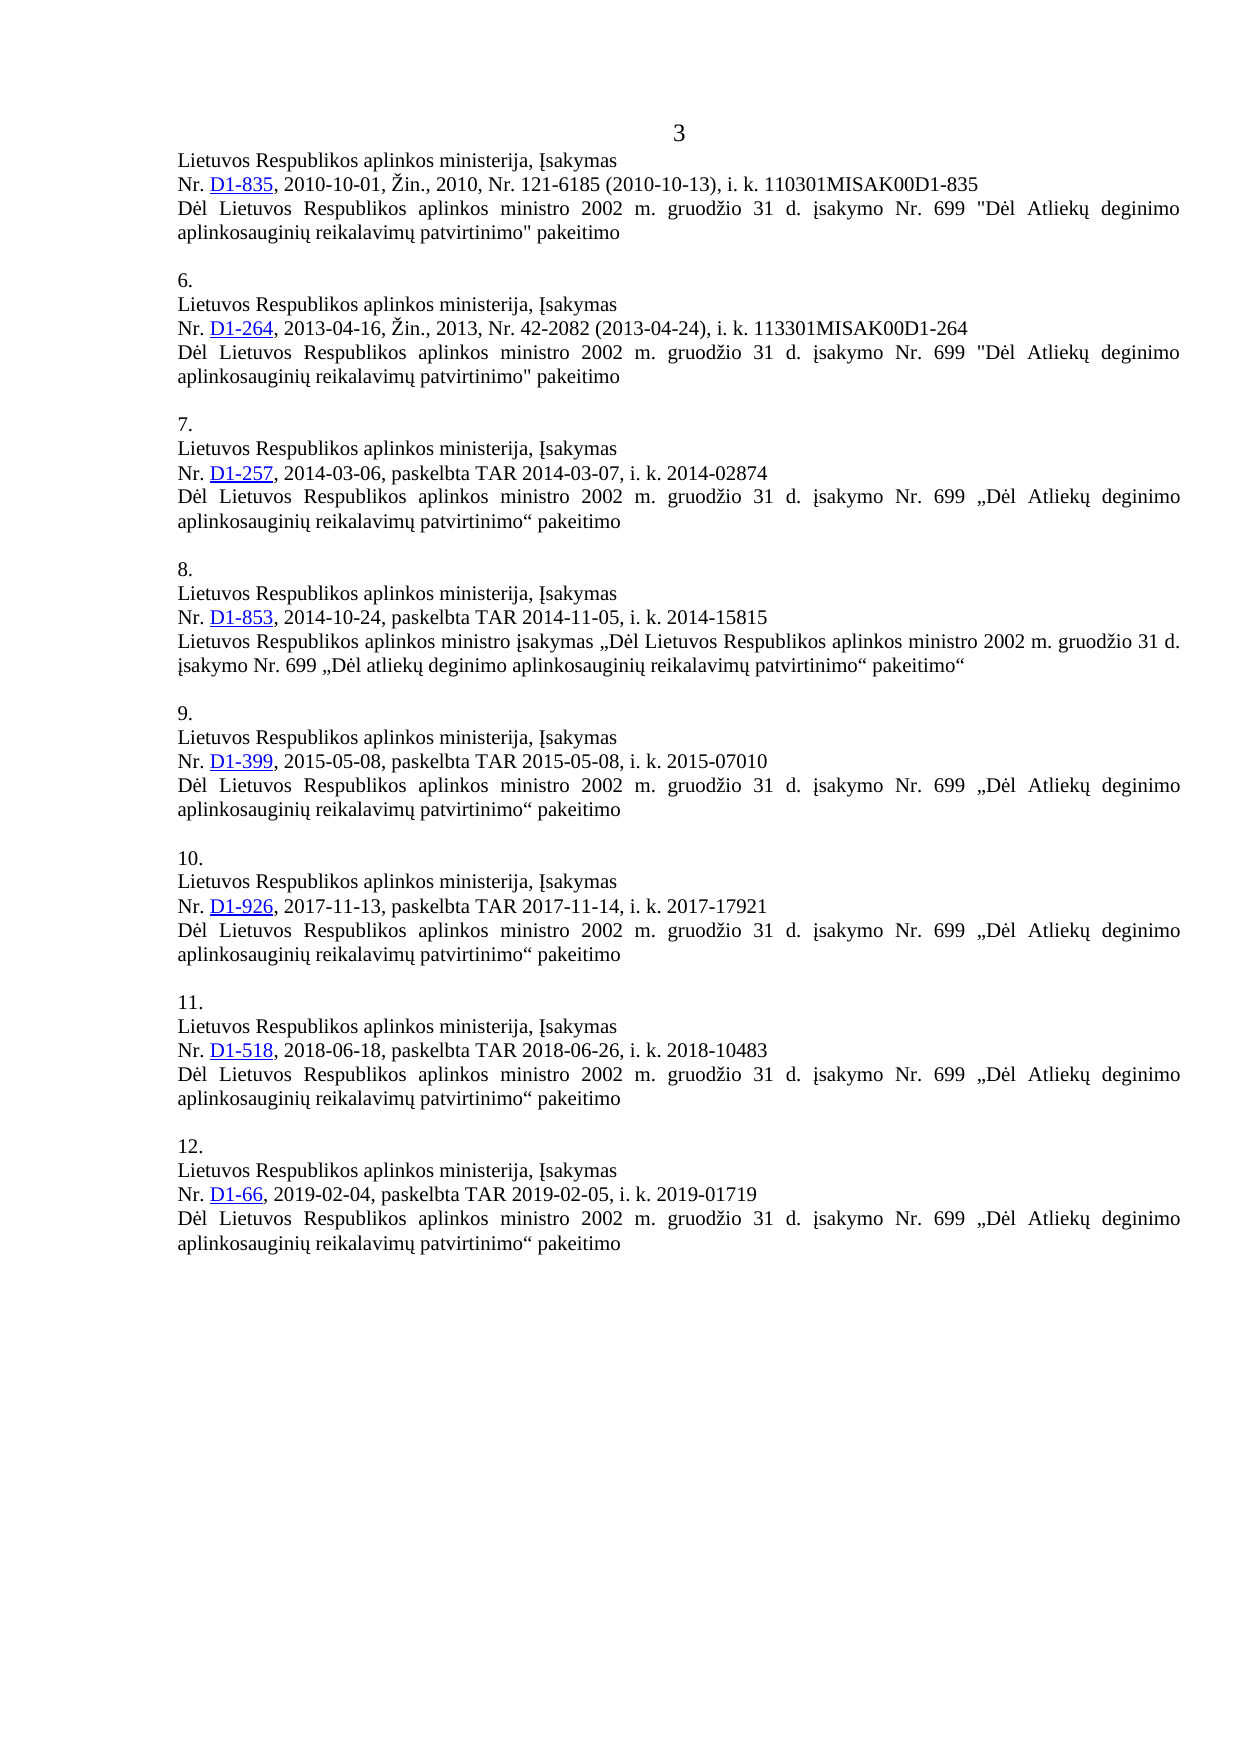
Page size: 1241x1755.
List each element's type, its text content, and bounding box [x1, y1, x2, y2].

text Dėl Lietuvos Respublikos aplinkos ministro 2002 m. gruodžio 31 d. įsakymo Nr. 699 „Dėl Atliekų deginimo aplinkosauginių reikalavimų patvirtinimo“ pakeitimo [177, 1062, 1181, 1110]
text Dėl Lietuvos Respublikos aplinkos ministro 2002 m. gruodžio 31 d. įsakymo Nr. 699 „Dėl Atliekų deginimo aplinkosauginių reikalavimų patvirtinimo“ pakeitimo [177, 918, 1181, 966]
text Nr. D1-835, 2010-10-01, Žin., 2010, Nr. 121-6185 (2010-10-13), i. k. 110301MISAK00D1-835 [177, 172, 1181, 196]
text 8. [177, 557, 1181, 581]
text Dėl Lietuvos Respublikos aplinkos ministro 2002 m. gruodžio 31 d. įsakymo Nr. 699 "Dėl Atliekų deginimo aplinkosauginių reikalavimų patvirtinimo" pakeitimo [177, 196, 1181, 244]
text Lietuvos Respublikos aplinkos ministerija, Įsakymas [177, 1158, 1181, 1182]
text 7. [177, 412, 1181, 436]
text 12. [177, 1134, 1181, 1158]
text Nr. D1-926, 2017-11-13, paskelbta TAR 2017-11-14, i. k. 2017-17921 [177, 893, 1181, 918]
text Lietuvos Respublikos aplinkos ministerija, Įsakymas [177, 1014, 1181, 1038]
text Dėl Lietuvos Respublikos aplinkos ministro 2002 m. gruodžio 31 d. įsakymo Nr. 699 "Dėl Atliekų deginimo aplinkosauginių reikalavimų patvirtinimo" pakeitimo [177, 340, 1181, 388]
text Lietuvos Respublikos aplinkos ministerija, Įsakymas [177, 581, 1181, 605]
text Lietuvos Respublikos aplinkos ministerija, Įsakymas [177, 436, 1181, 460]
text Nr. D1-518, 2018-06-18, paskelbta TAR 2018-06-26, i. k. 2018-10483 [177, 1038, 1181, 1062]
text 9. [177, 701, 1181, 725]
text Dėl Lietuvos Respublikos aplinkos ministro 2002 m. gruodžio 31 d. įsakymo Nr. 699 „Dėl Atliekų deginimo aplinkosauginių reikalavimų patvirtinimo“ pakeitimo [177, 773, 1181, 821]
text Dėl Lietuvos Respublikos aplinkos ministro 2002 m. gruodžio 31 d. įsakymo Nr. 699 „Dėl Atliekų deginimo aplinkosauginių reikalavimų patvirtinimo“ pakeitimo [177, 484, 1181, 533]
text Dėl Lietuvos Respublikos aplinkos ministro 2002 m. gruodžio 31 d. įsakymo Nr. 699 „Dėl Atliekų deginimo aplinkosauginių reikalavimų patvirtinimo“ pakeitimo [177, 1206, 1181, 1254]
text Lietuvos Respublikos aplinkos ministerija, Įsakymas [177, 148, 1181, 172]
text Lietuvos Respublikos aplinkos ministerija, Įsakymas [177, 869, 1181, 893]
text 6. [177, 268, 1181, 292]
text Nr. D1-399, 2015-05-08, paskelbta TAR 2015-05-08, i. k. 2015-07010 [177, 749, 1181, 773]
text 11. [177, 990, 1181, 1014]
text Lietuvos Respublikos aplinkos ministerija, Įsakymas [177, 292, 1181, 316]
text Nr. D1-264, 2013-04-16, Žin., 2013, Nr. 42-2082 (2013-04-24), i. k. 113301MISAK00D1-264 [177, 316, 1181, 340]
text Nr. D1-257, 2014-03-06, paskelbta TAR 2014-03-07, i. k. 2014-02874 [177, 460, 1181, 484]
text 10. [177, 845, 1181, 869]
text Lietuvos Respublikos aplinkos ministerija, Įsakymas [177, 725, 1181, 749]
text Lietuvos Respublikos aplinkos ministro įsakymas „Dėl Lietuvos Respublikos aplinkos ministro 2002 m. gruodžio 31 d. įsakymo Nr. 699 „Dėl atliekų deginimo aplinkosauginių reikalavimų patvirtinimo“ pakeitimo“ [177, 629, 1181, 677]
text Nr. D1-66, 2019-02-04, paskelbta TAR 2019-02-05, i. k. 2019-01719 [177, 1182, 1181, 1206]
text Nr. D1-853, 2014-10-24, paskelbta TAR 2014-11-05, i. k. 2014-15815 [177, 605, 1181, 629]
